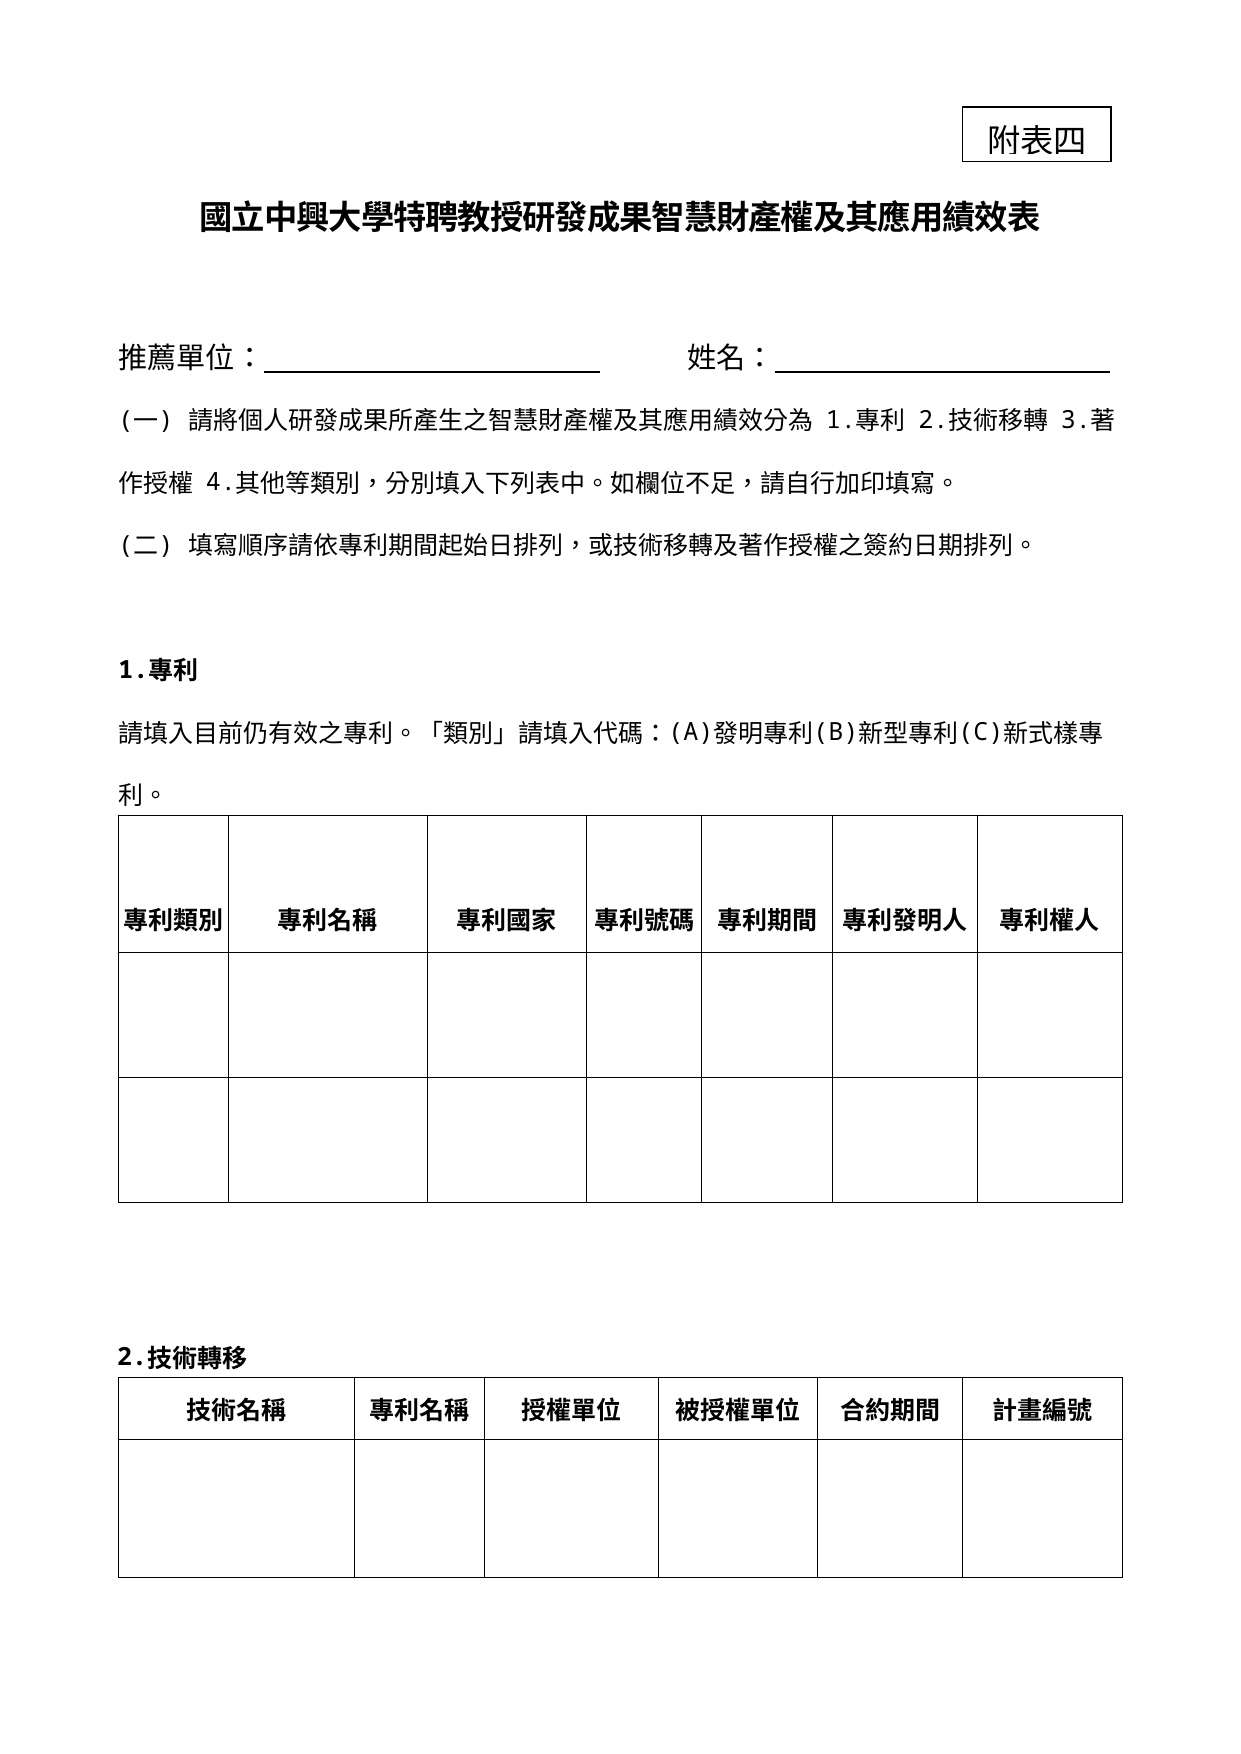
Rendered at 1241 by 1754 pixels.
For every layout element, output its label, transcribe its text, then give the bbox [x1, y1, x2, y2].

table_header 專利名稱 [355, 1378, 484, 1439]
table_cell [355, 1440, 484, 1577]
table_header 專利期間 [702, 816, 832, 952]
table_header 專利類別 [119, 816, 228, 952]
table_cell [587, 953, 701, 1077]
table_cell [963, 1440, 1122, 1577]
table_cell [978, 953, 1122, 1077]
table_header 被授權單位 [659, 1378, 817, 1439]
table_header 合約期間 [818, 1378, 962, 1439]
table_header 專利權人 [978, 816, 1122, 952]
text [963, 108, 1110, 161]
text (一) 請將個人研發成果所產生之智慧財產權及其應用績效分為 1.專利 2.技術移轉 3.著作授權 4.其他等類別，分別填入下列表中。如欄位不足，請自行加印填寫。 [118, 377, 1122, 502]
table_cell [485, 1440, 658, 1577]
table_cell [119, 1078, 228, 1202]
table_header 專利名稱 [229, 816, 427, 952]
table_header 專利國家 [428, 816, 586, 952]
table_cell [659, 1440, 817, 1577]
table_header 計畫編號 [963, 1378, 1122, 1439]
table_cell [229, 1078, 427, 1202]
table_header 授權單位 [485, 1378, 658, 1439]
table_header 技術名稱 [119, 1378, 354, 1439]
text 請填入目前仍有效之專利。「類別」請填入代碼：(A)發明專利(B)新型專利(C)新式樣專利。 [118, 689, 1122, 814]
table_cell [119, 953, 228, 1077]
text 國立中興大學特聘教授研發成果智慧財產權及其應用績效表 [118, 191, 1122, 239]
table_cell [818, 1440, 962, 1577]
text 1.專利 [118, 627, 1122, 689]
table_cell [428, 1078, 586, 1202]
table_cell [702, 1078, 832, 1202]
text 附表四 [978, 115, 1095, 153]
table_cell [833, 953, 977, 1077]
table_header 專利發明人 [833, 816, 977, 952]
text 推薦單位： 姓名： [118, 314, 1122, 377]
text (二) 填寫順序請依專利期間起始日排列，或技術移轉及著作授權之簽約日期排列。 [118, 502, 1122, 564]
table_cell [978, 1078, 1122, 1202]
table_cell [428, 953, 586, 1077]
table_cell [702, 953, 832, 1077]
table_cell [119, 1440, 354, 1577]
table_cell [229, 953, 427, 1077]
table_header 專利號碼 [587, 816, 701, 952]
table_cell [587, 1078, 701, 1202]
table_cell [833, 1078, 977, 1202]
text 2.技術轉移 [117, 1314, 1122, 1377]
